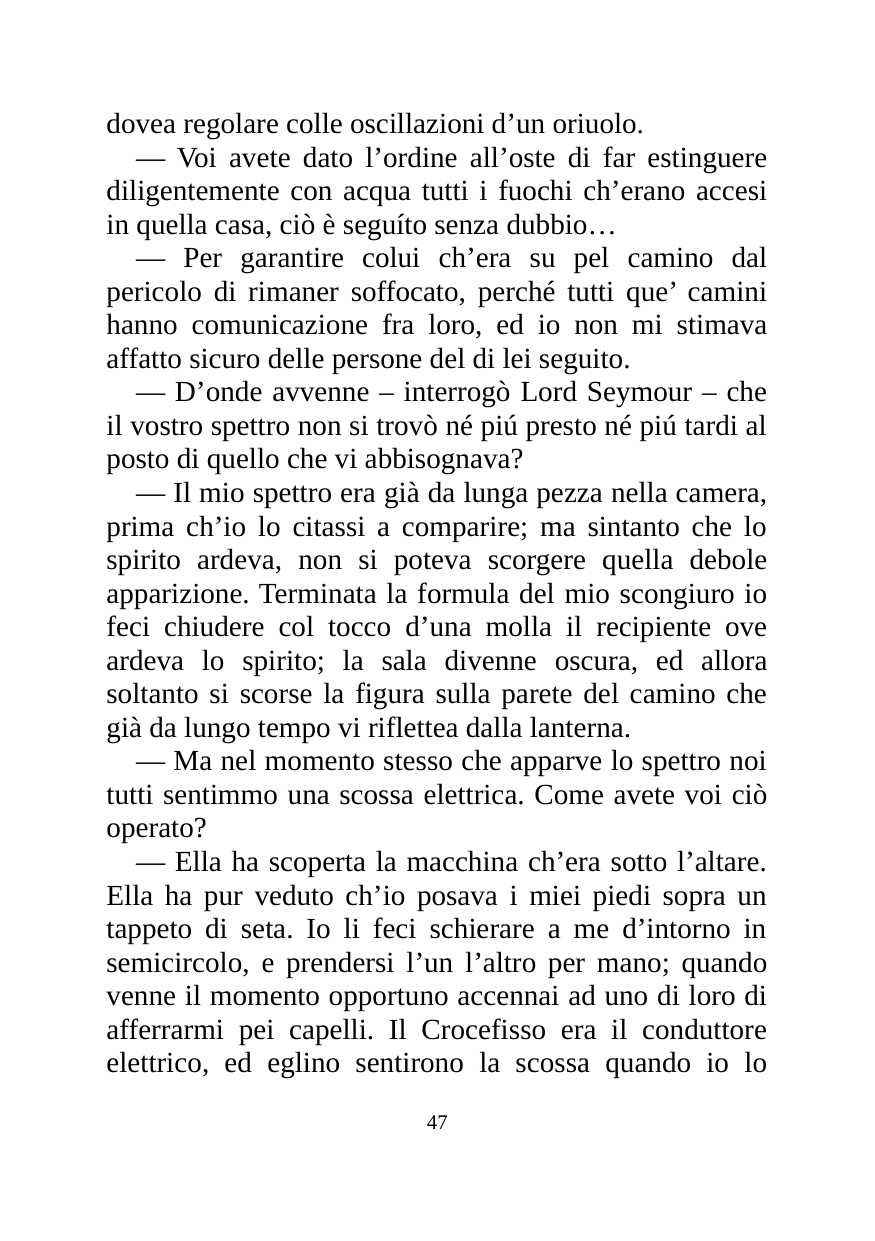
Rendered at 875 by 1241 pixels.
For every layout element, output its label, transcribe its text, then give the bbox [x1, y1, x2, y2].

text — Ella ha scoperta la macchina ch’era sotto l’altare. Ella ha pur veduto ch’io posava i miei piedi sopra un tappeto di seta. Io li feci schierare a me d’intorno in semicircolo, e prendersi l’un l’altro per mano; quando venne il momento opportuno accennai ad uno di loro di afferrarmi pei capelli. Il Crocefisso era il conduttore elettrico, ed eglino sentirono la scossa quando io lo [106, 844, 768, 1079]
text — Per garantire colui ch’era su pel camino dal pericolo di rimaner soffocato, perché tutti que’ camini hanno comunicazione fra loro, ed io non mi stimava affatto sicuro delle persone del di lei seguito. [106, 240, 768, 374]
text — D’onde avvenne – interrogò Lord Seymour – che il vostro spettro non si trovò né piú presto né piú tardi al posto di quello che vi abbisognava? [106, 374, 768, 475]
text — Ma nel momento stesso che apparve lo spettro noi tutti sentimmo una scossa elettrica. Come avete voi ciò operato? [106, 743, 768, 844]
text dovea regolare colle oscillazioni d’un oriuolo. [106, 106, 768, 140]
text — Il mio spettro era già da lunga pezza nella camera, prima ch’io lo citassi a comparire; ma sintanto che lo spirito ardeva, non si poteva scorgere quella debole apparizione. Terminata la formula del mio scongiuro io feci chiudere col tocco d’una molla il recipiente ove ardeva lo spirito; la sala divenne oscura, ed allora soltanto si scorse la figura sulla parete del camino che già da lungo tempo vi riflettea dalla lanterna. [106, 475, 768, 743]
text — Voi avete dato l’ordine all’oste di far estinguere diligentemente con acqua tutti i fuochi ch’erano accesi in quella casa, ciò è seguíto senza dubbio… [106, 140, 768, 240]
